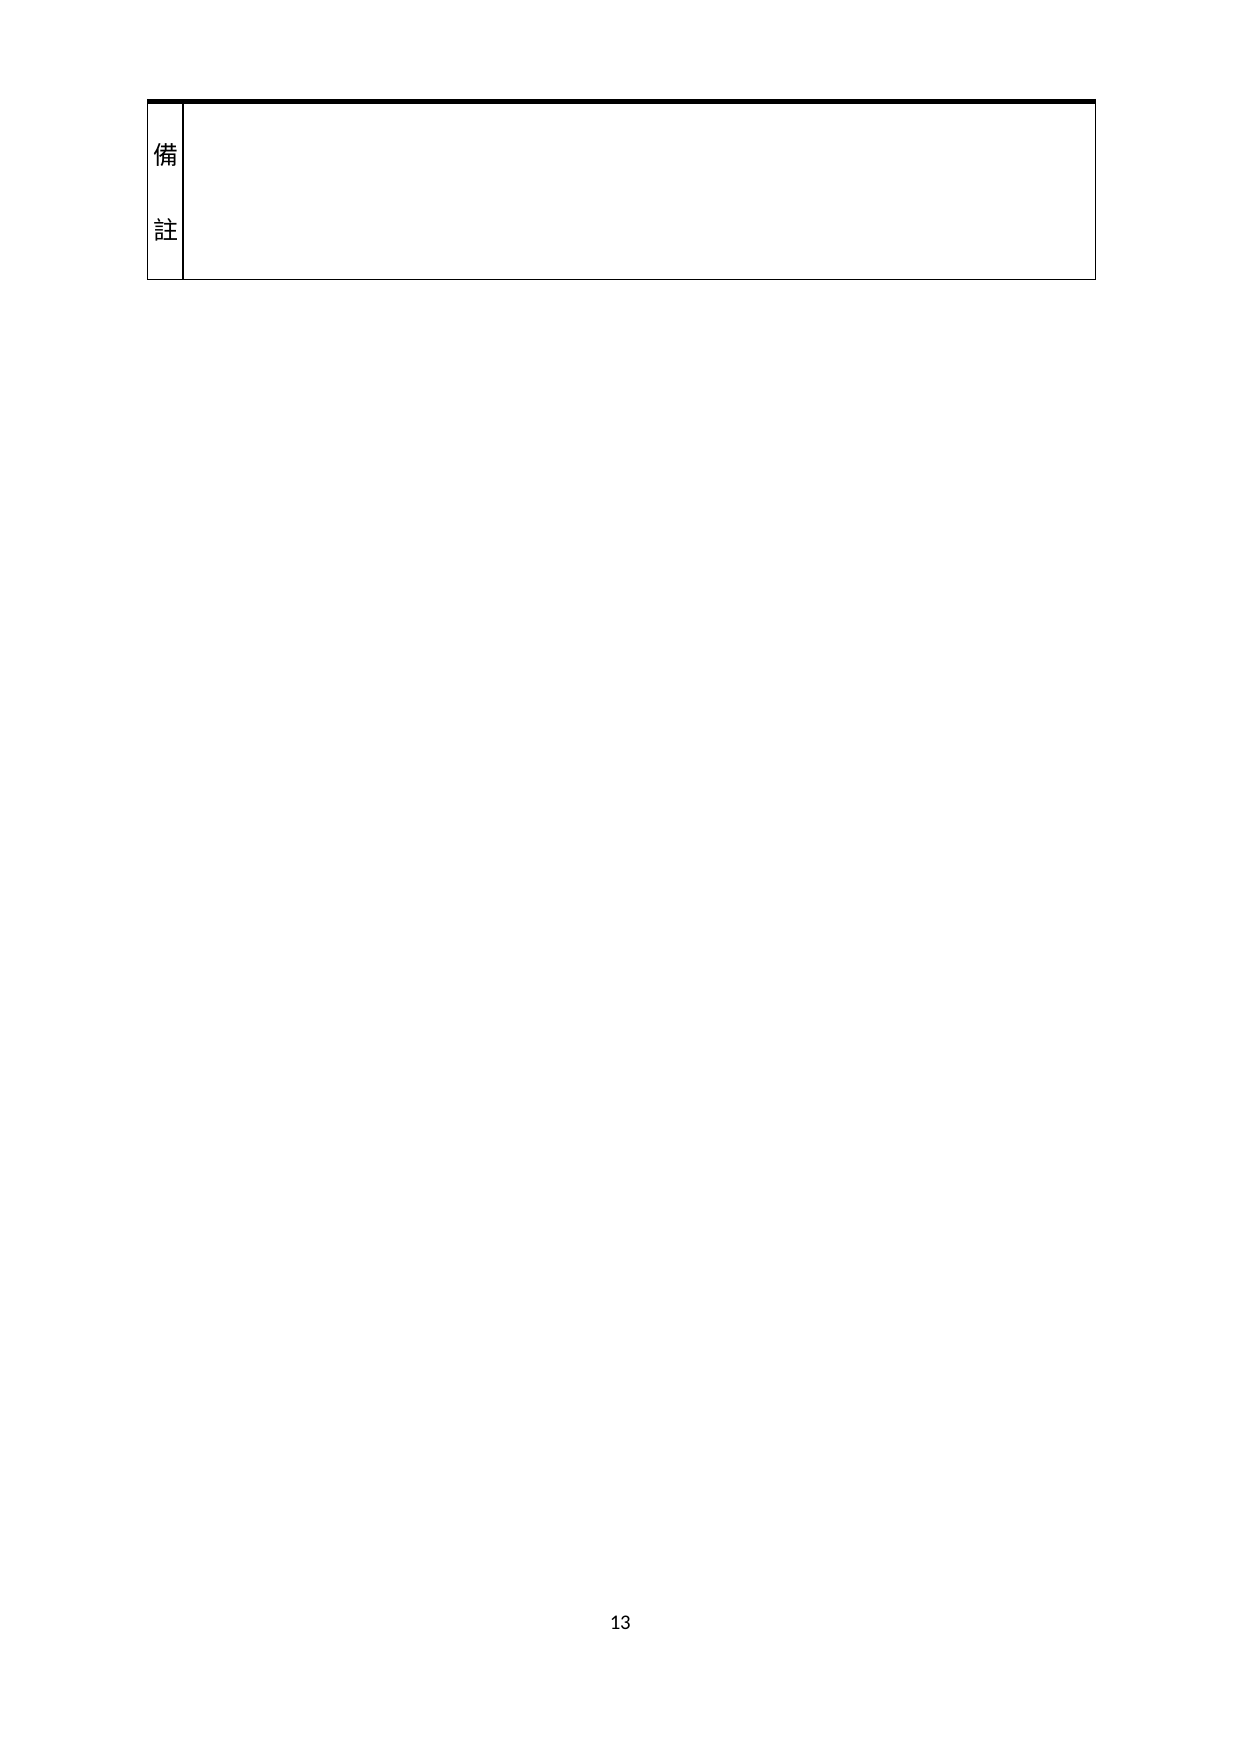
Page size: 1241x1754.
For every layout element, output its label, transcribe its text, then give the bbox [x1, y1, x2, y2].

table_cell 備 註 [148, 104, 182, 279]
table_cell [184, 104, 1095, 279]
